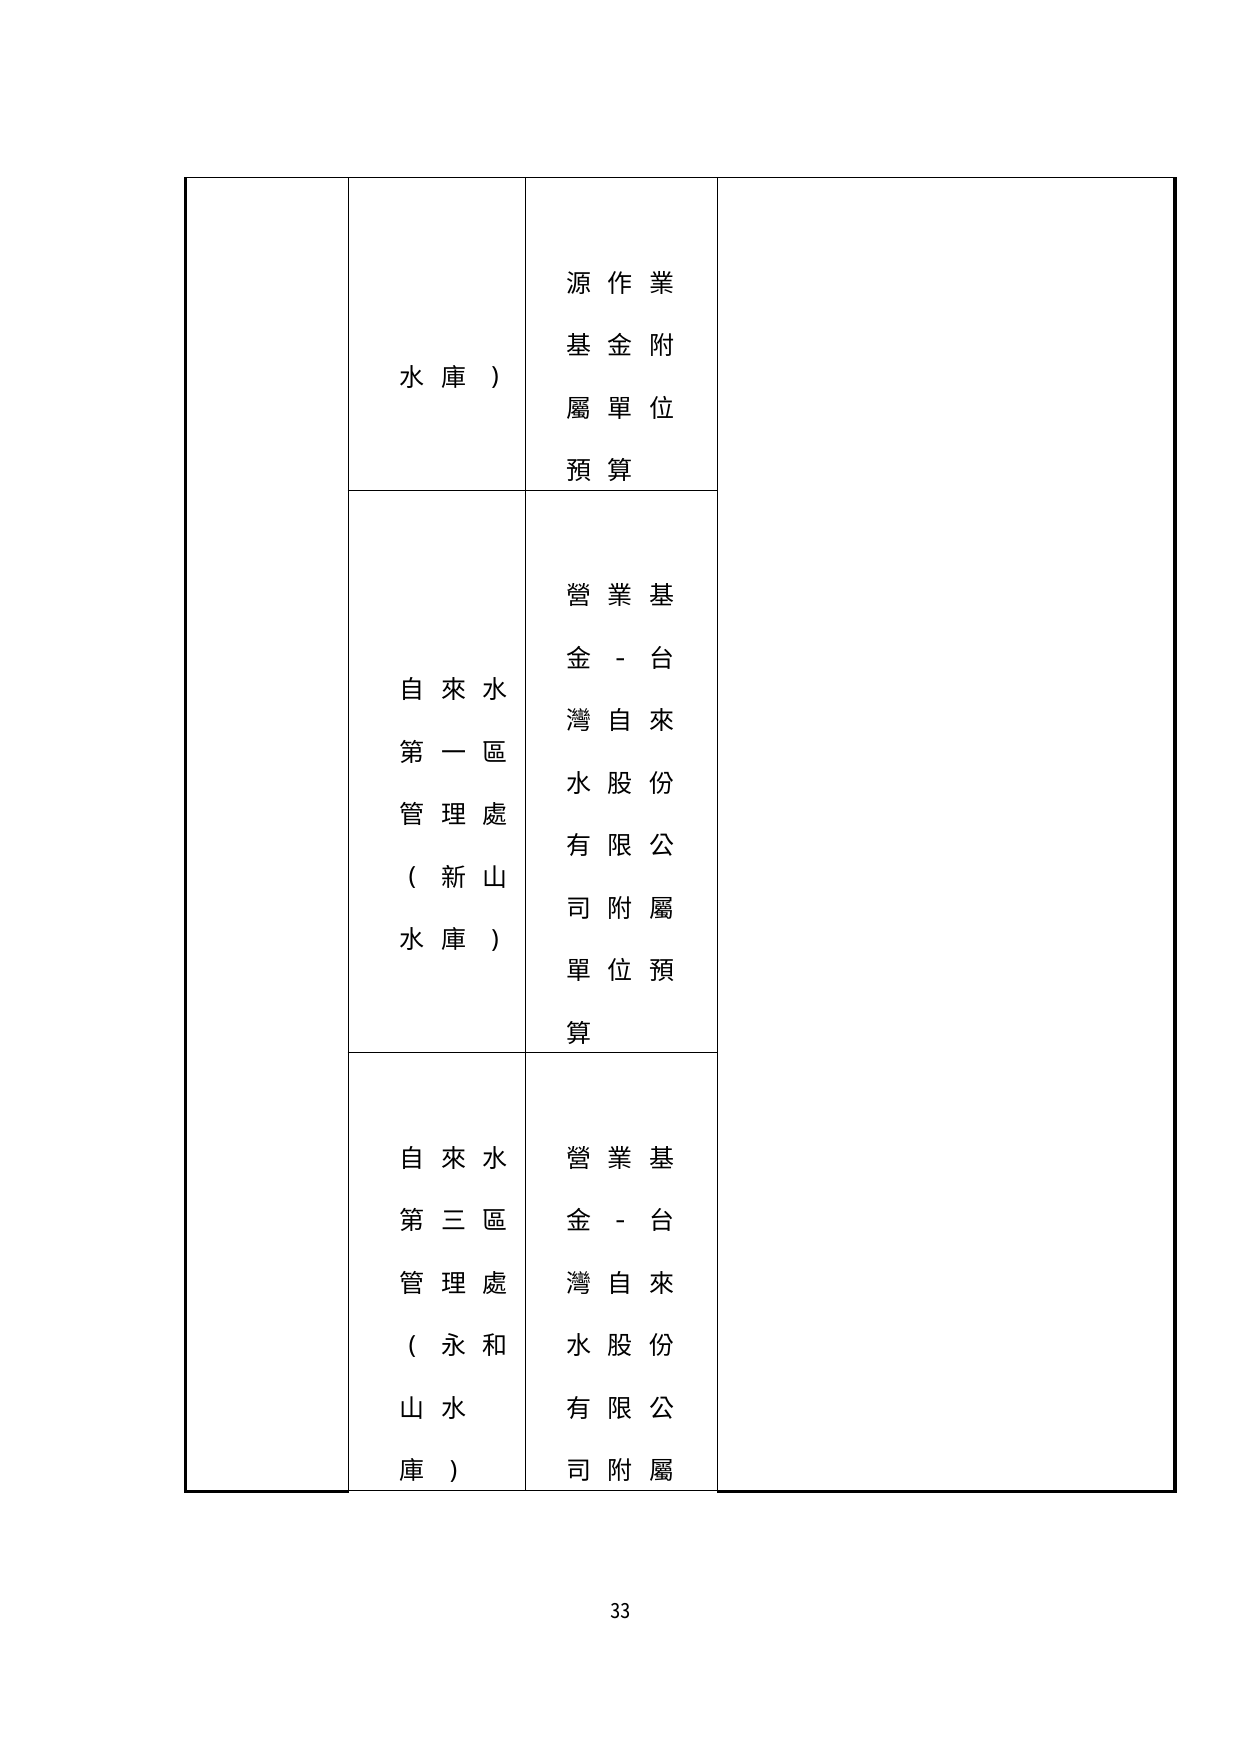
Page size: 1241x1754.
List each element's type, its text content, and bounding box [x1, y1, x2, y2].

table_cell [718, 178, 1173, 1490]
table_cell 自來水第一區管理處(新山水庫) [349, 491, 525, 1052]
table_cell 營業基金-台灣自來水股份有限公司附屬 [526, 1053, 717, 1490]
table_cell 源作業基金附屬單位預算 [526, 178, 717, 490]
table_cell 自來水第三區管理處(永和山水庫) [349, 1053, 525, 1490]
table_cell 水庫) [349, 178, 525, 490]
table_cell 營業基金-台灣自來水股份有限公司附屬單位預算 [526, 491, 717, 1052]
table_cell [187, 178, 348, 1490]
